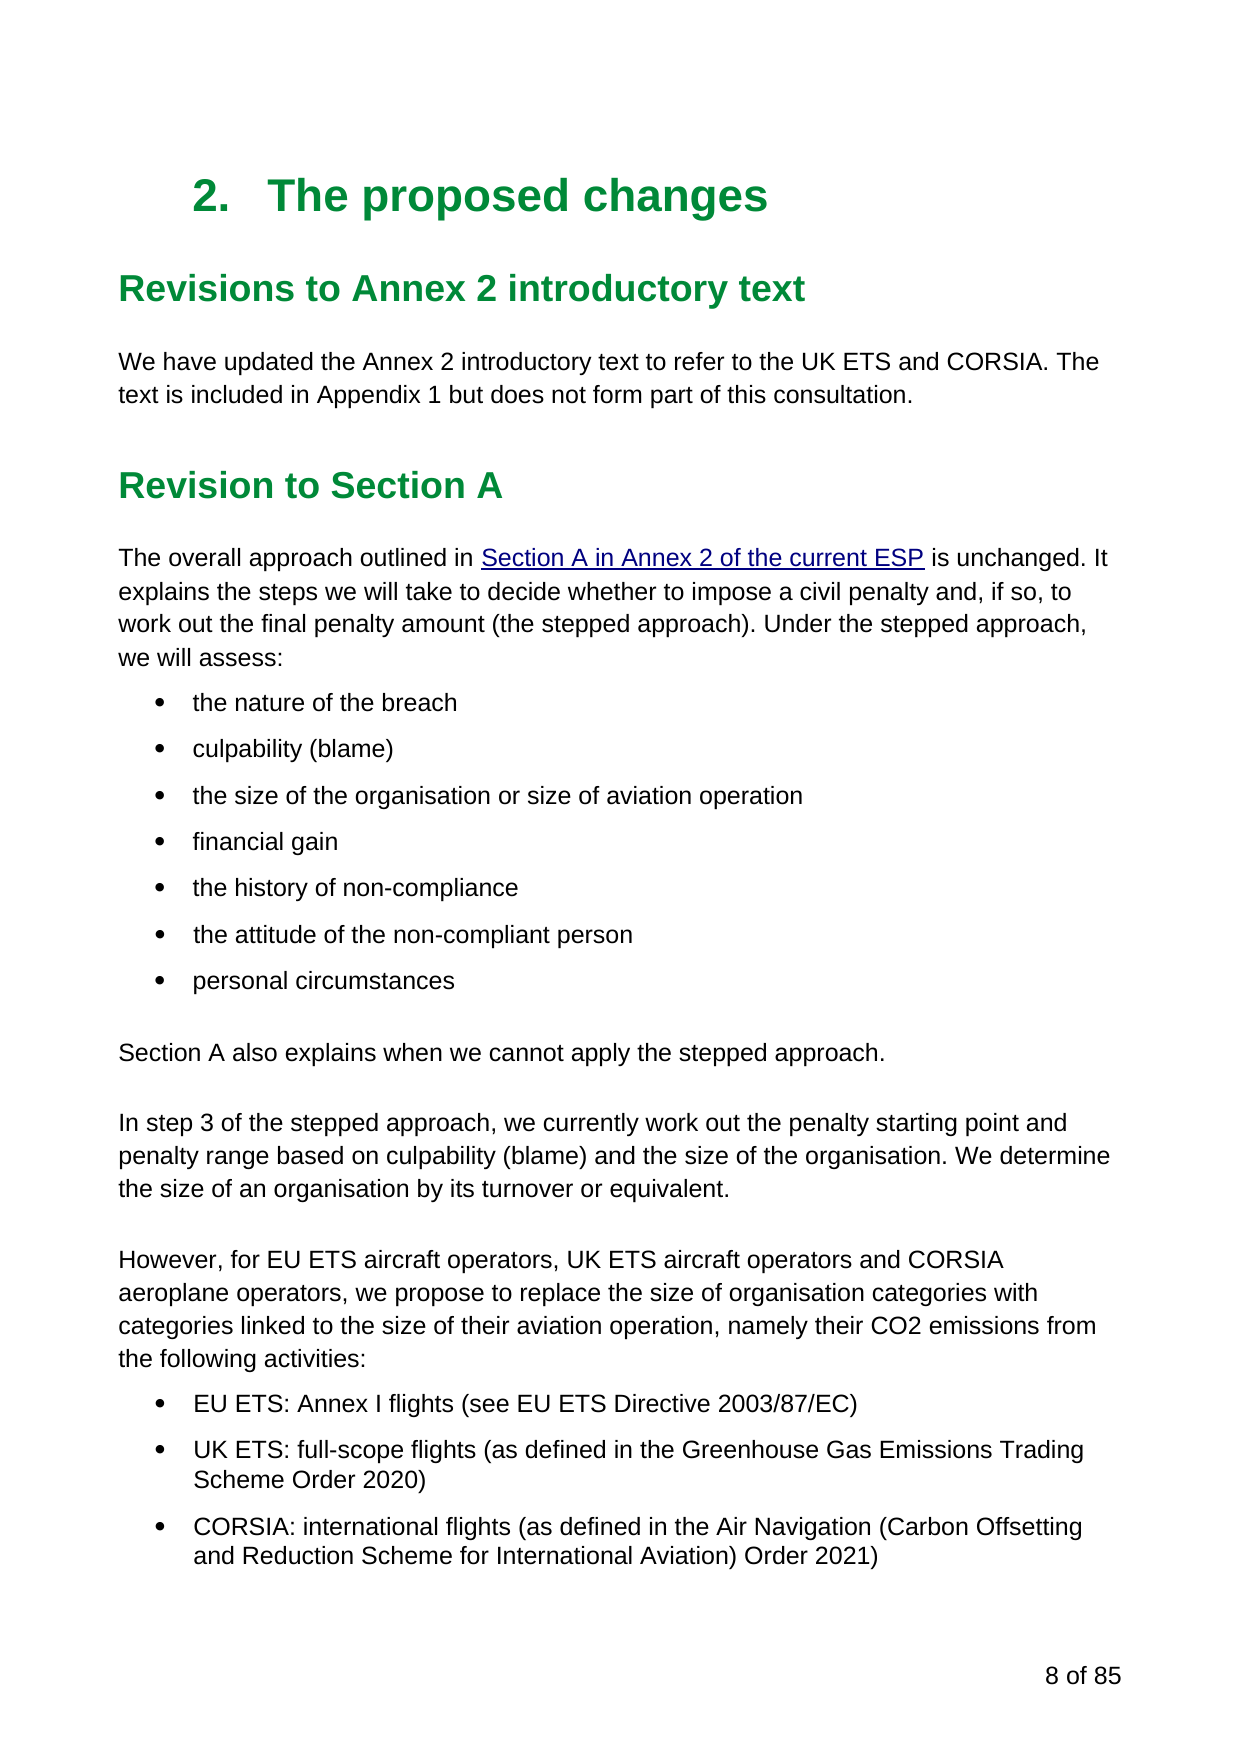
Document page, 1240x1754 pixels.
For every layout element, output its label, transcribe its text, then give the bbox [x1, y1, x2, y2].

subtitle Revision to Section A [118, 463, 1121, 506]
list personal circumstances [155, 966, 1121, 995]
text However, for EU ETS aircraft operators, UK ETS aircraft operators and CORSIA aeroplane operators, we propose to replace the size of organisation categories with categories linked to the size of their aviation operation, namely their CO2 emissions from the following activities: [118, 1244, 1121, 1372]
list the size of the organisation or size of aviation operation [155, 781, 1121, 809]
text We have updated the Annex 2 introductory text to refer to the UK ETS and CORSIA. The text is included in Appendix 1 but does not form part of this consultation. [118, 347, 1121, 408]
list CORSIA: international flights (as defined in the Air Navigation (Carbon Offsetting and Reduction Scheme for International Aviation) Order 2021) [156, 1511, 1121, 1570]
list culpability (blame) [155, 734, 1121, 763]
list financial gain [155, 827, 1121, 856]
text Section A also explains when we cannot apply the stepped approach. [118, 1037, 1121, 1066]
list the history of non-compliance [155, 873, 1121, 902]
list UK ETS: full-scope flights (as defined in the Greenhouse Gas Emissions Trading Scheme Order 2020) [156, 1436, 1121, 1494]
subtitle The proposed changes [192, 168, 1121, 221]
list the nature of the breach [155, 688, 1121, 717]
list the attitude of the non-compliant person [156, 920, 1121, 949]
text The overall approach outlined in Section A in Annex 2 of the current ESP is unchanged. It explains the steps we will take to decide whether to impose a civil penalty and, if so, to work out the final penalty amount (the stepped approach). Under the stepped approach, we will assess: [118, 543, 1121, 671]
list EU ETS: Annex I flights (see EU ETS Directive 2003/87/EC) [156, 1389, 1121, 1418]
text In step 3 of the stepped approach, we currently work out the penalty starting point and penalty range based on culpability (blame) and the size of the organisation. We determine the size of an organisation by its turnover or equivalent. [118, 1108, 1121, 1203]
subtitle Revisions to Annex 2 introductory text [118, 266, 1121, 309]
